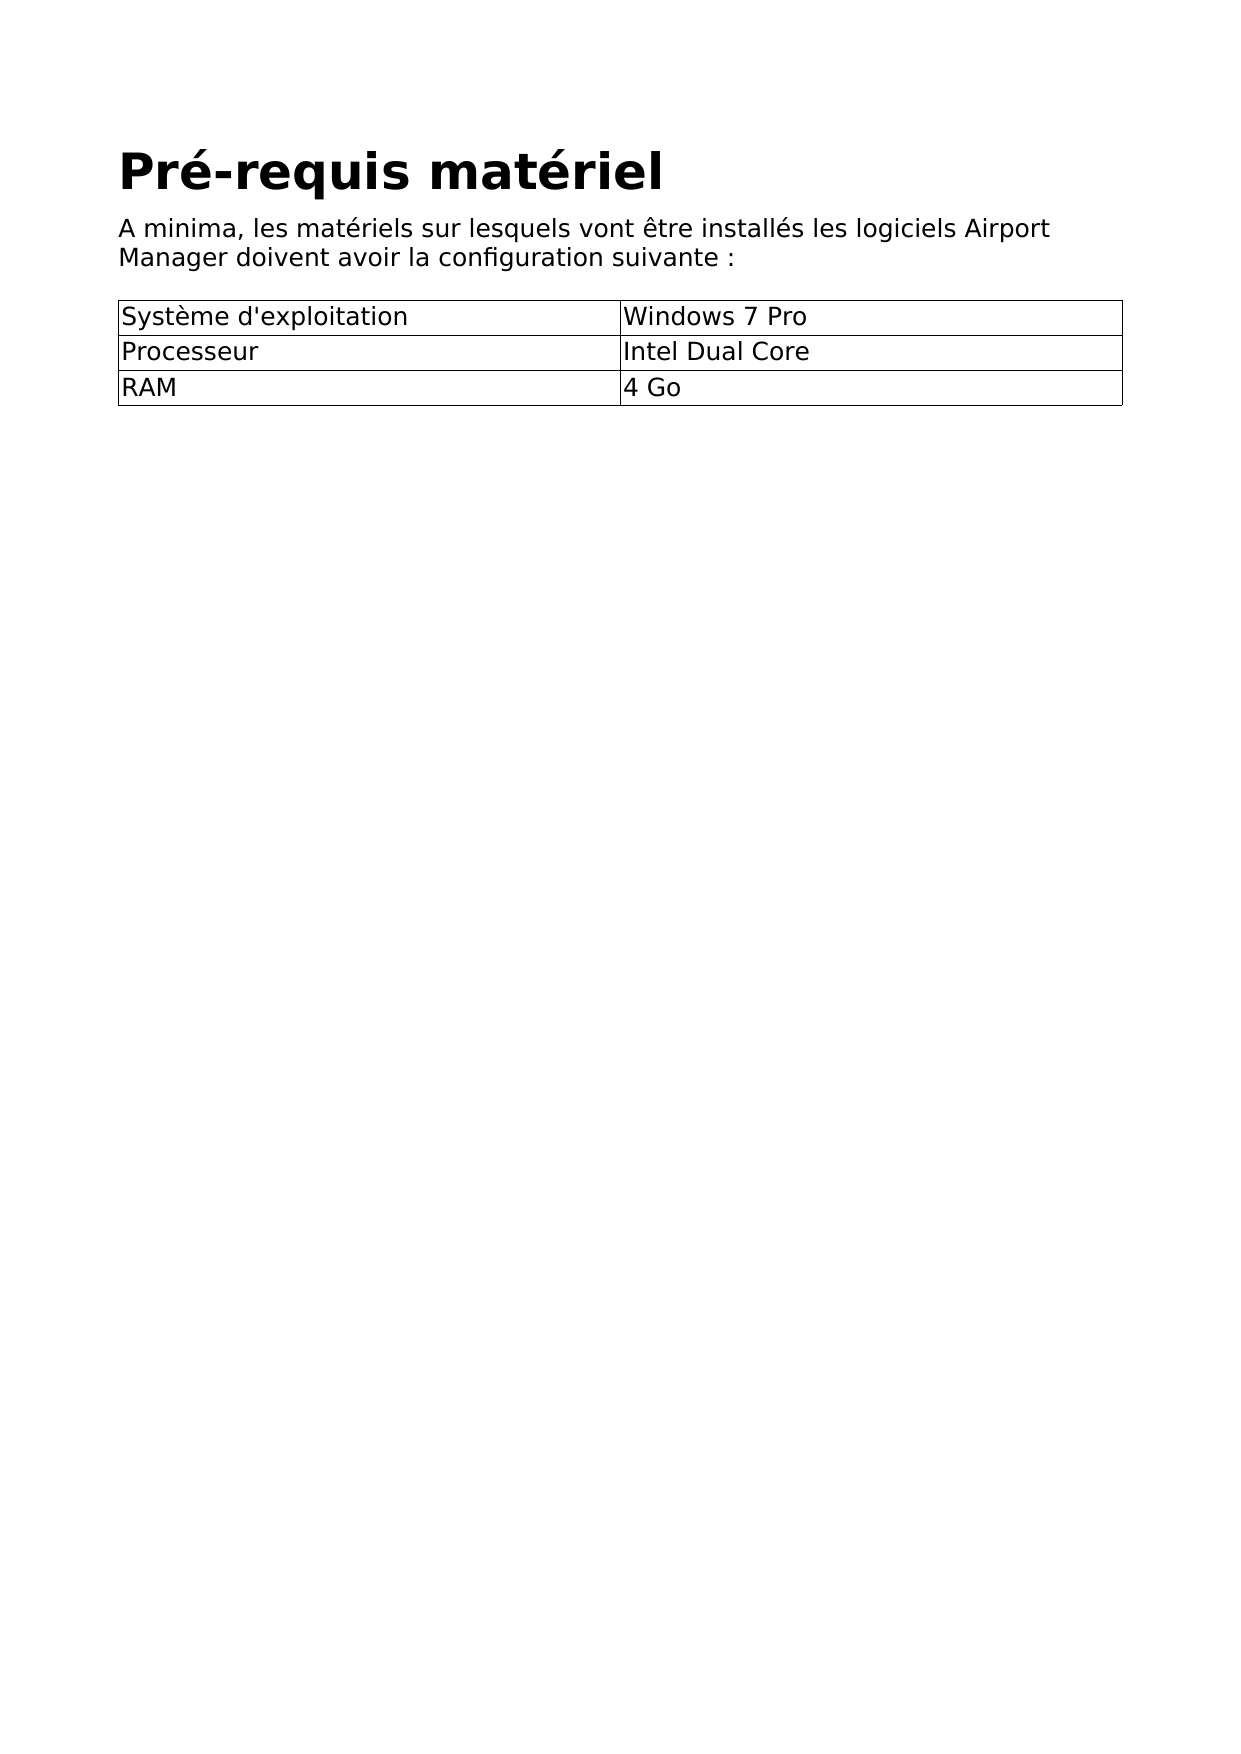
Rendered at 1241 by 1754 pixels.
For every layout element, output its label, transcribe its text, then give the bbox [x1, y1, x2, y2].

table_cell Processeur [119, 336, 620, 370]
text A minima, les matériels sur lesquels vont être installés les logiciels Airport Manager doivent avoir la configuration suivante : [118, 214, 1122, 272]
table_header Windows 7 Pro [621, 301, 1122, 334]
table_cell 4 Go [621, 371, 1122, 405]
table_cell RAM [119, 371, 620, 405]
table_header Système d'exploitation [119, 301, 620, 334]
subtitle Pré-requis matériel [118, 143, 1122, 201]
table_cell Intel Dual Core [621, 336, 1122, 370]
